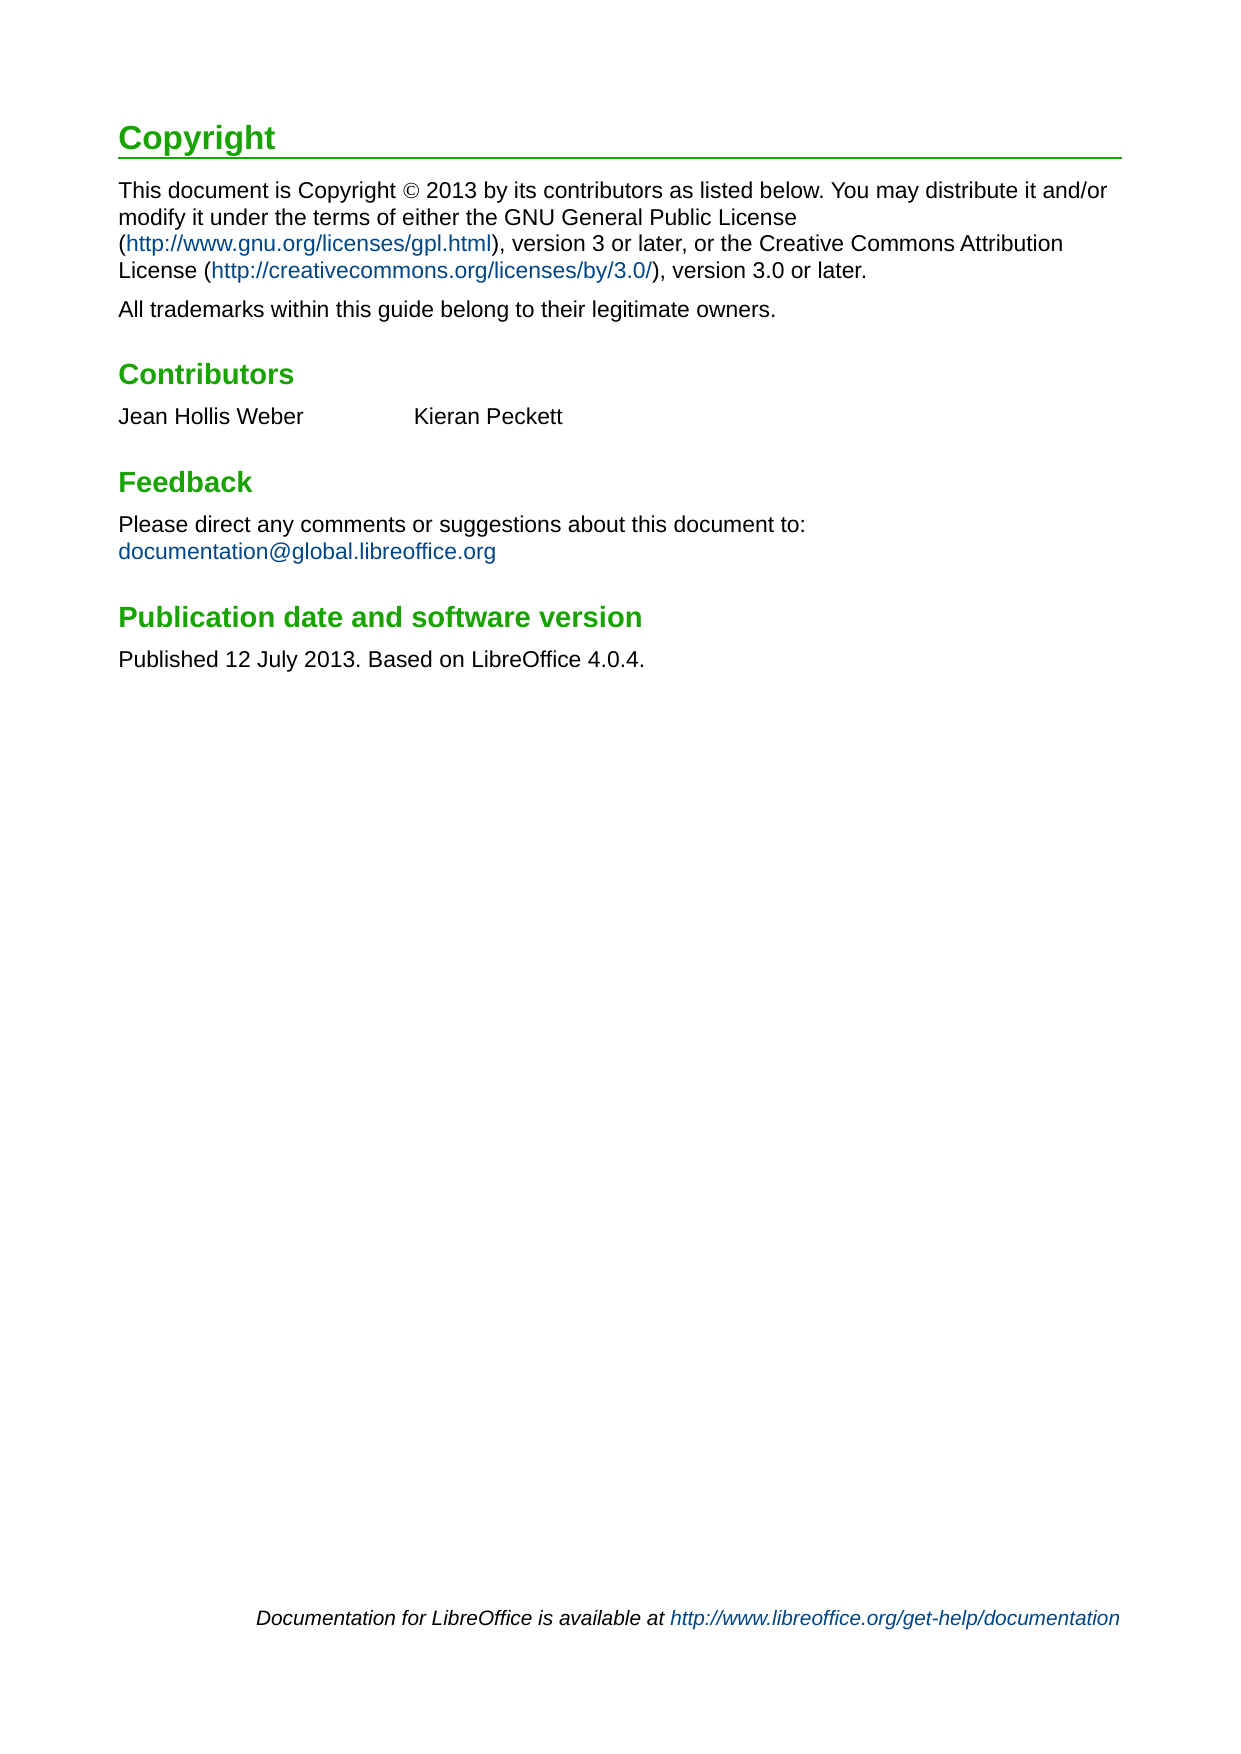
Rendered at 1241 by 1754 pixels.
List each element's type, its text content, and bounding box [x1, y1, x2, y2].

text This document is Copyright © 2013 by its contributors as listed below. You may distribute it and/or modify it under the terms of either the GNU General Public License (http://www.gnu.org/licenses/gpl.html), version 3 or later, or the Creative Commons Attribution License (http://creativecommons.org/licenses/by/3.0/), version 3.0 or later. [118, 177, 1122, 283]
subtitle Publication date and software version [118, 600, 1122, 633]
subtitle Copyright [118, 118, 1122, 157]
text All trademarks within this guide belong to their legitimate owners. [118, 296, 1122, 322]
text Jean Hollis Weber Kieran Peckett [118, 403, 1122, 430]
subtitle Contributors [118, 357, 1122, 391]
text Published 12 July 2013. Based on LibreOffice 4.0.4. [118, 646, 1122, 672]
text Please direct any comments or suggestions about this document to: documentation@global.libreoffice.org [118, 511, 1122, 564]
subtitle Feedback [118, 465, 1122, 499]
